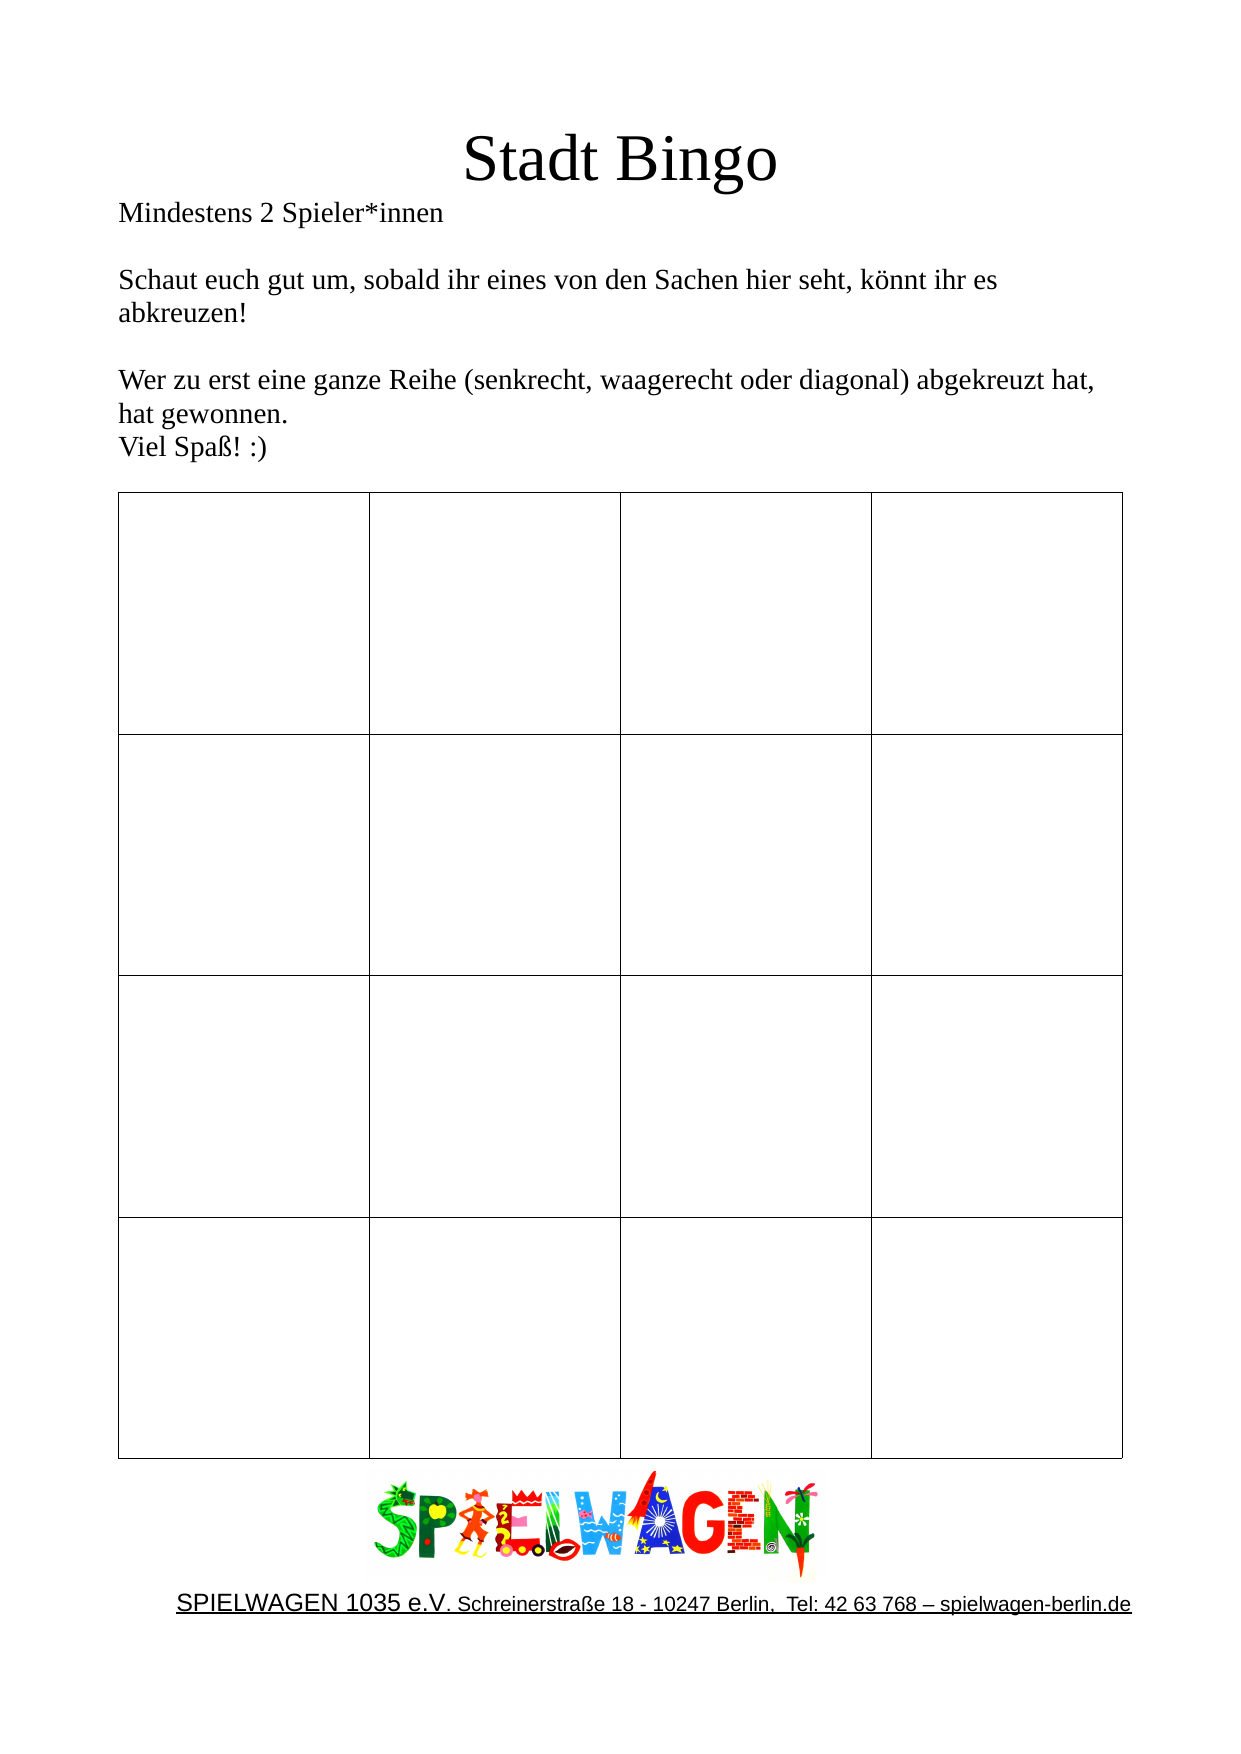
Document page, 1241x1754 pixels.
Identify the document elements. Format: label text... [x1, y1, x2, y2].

table_cell [119, 1218, 369, 1458]
text Stadt Bingo [118, 118, 1122, 195]
text Schaut euch gut um, sobald ihr eines von den Sachen hier seht, könnt ihr es abkreuzen! [118, 262, 1122, 329]
table_header [119, 493, 369, 733]
text Viel Spaß! :) [118, 429, 1122, 463]
table_cell [872, 976, 1122, 1217]
table_cell [621, 1218, 871, 1458]
picture [363, 1467, 827, 1582]
table_cell [119, 735, 369, 975]
subtitle SPIELWAGEN 1035 e.V. Schreinerstraße 18 - 10247 Berlin, Tel: 42 63 768 – spielwagen-berlin.de [118, 1588, 1189, 1616]
table_cell [621, 976, 871, 1217]
table_header [872, 493, 1122, 733]
table_cell [119, 976, 369, 1217]
table_header [370, 493, 620, 733]
table_cell [872, 735, 1122, 975]
table_cell [370, 976, 620, 1217]
text Mindestens 2 Spieler*innen [118, 195, 1122, 228]
table_cell [872, 1218, 1122, 1458]
table_cell [370, 1218, 620, 1458]
table_header [621, 493, 871, 733]
text Wer zu erst eine ganze Reihe (senkrecht, waagerecht oder diagonal) abgekreuzt hat, hat gewonnen. [118, 362, 1122, 429]
table_cell [621, 735, 871, 975]
table_cell [370, 735, 620, 975]
